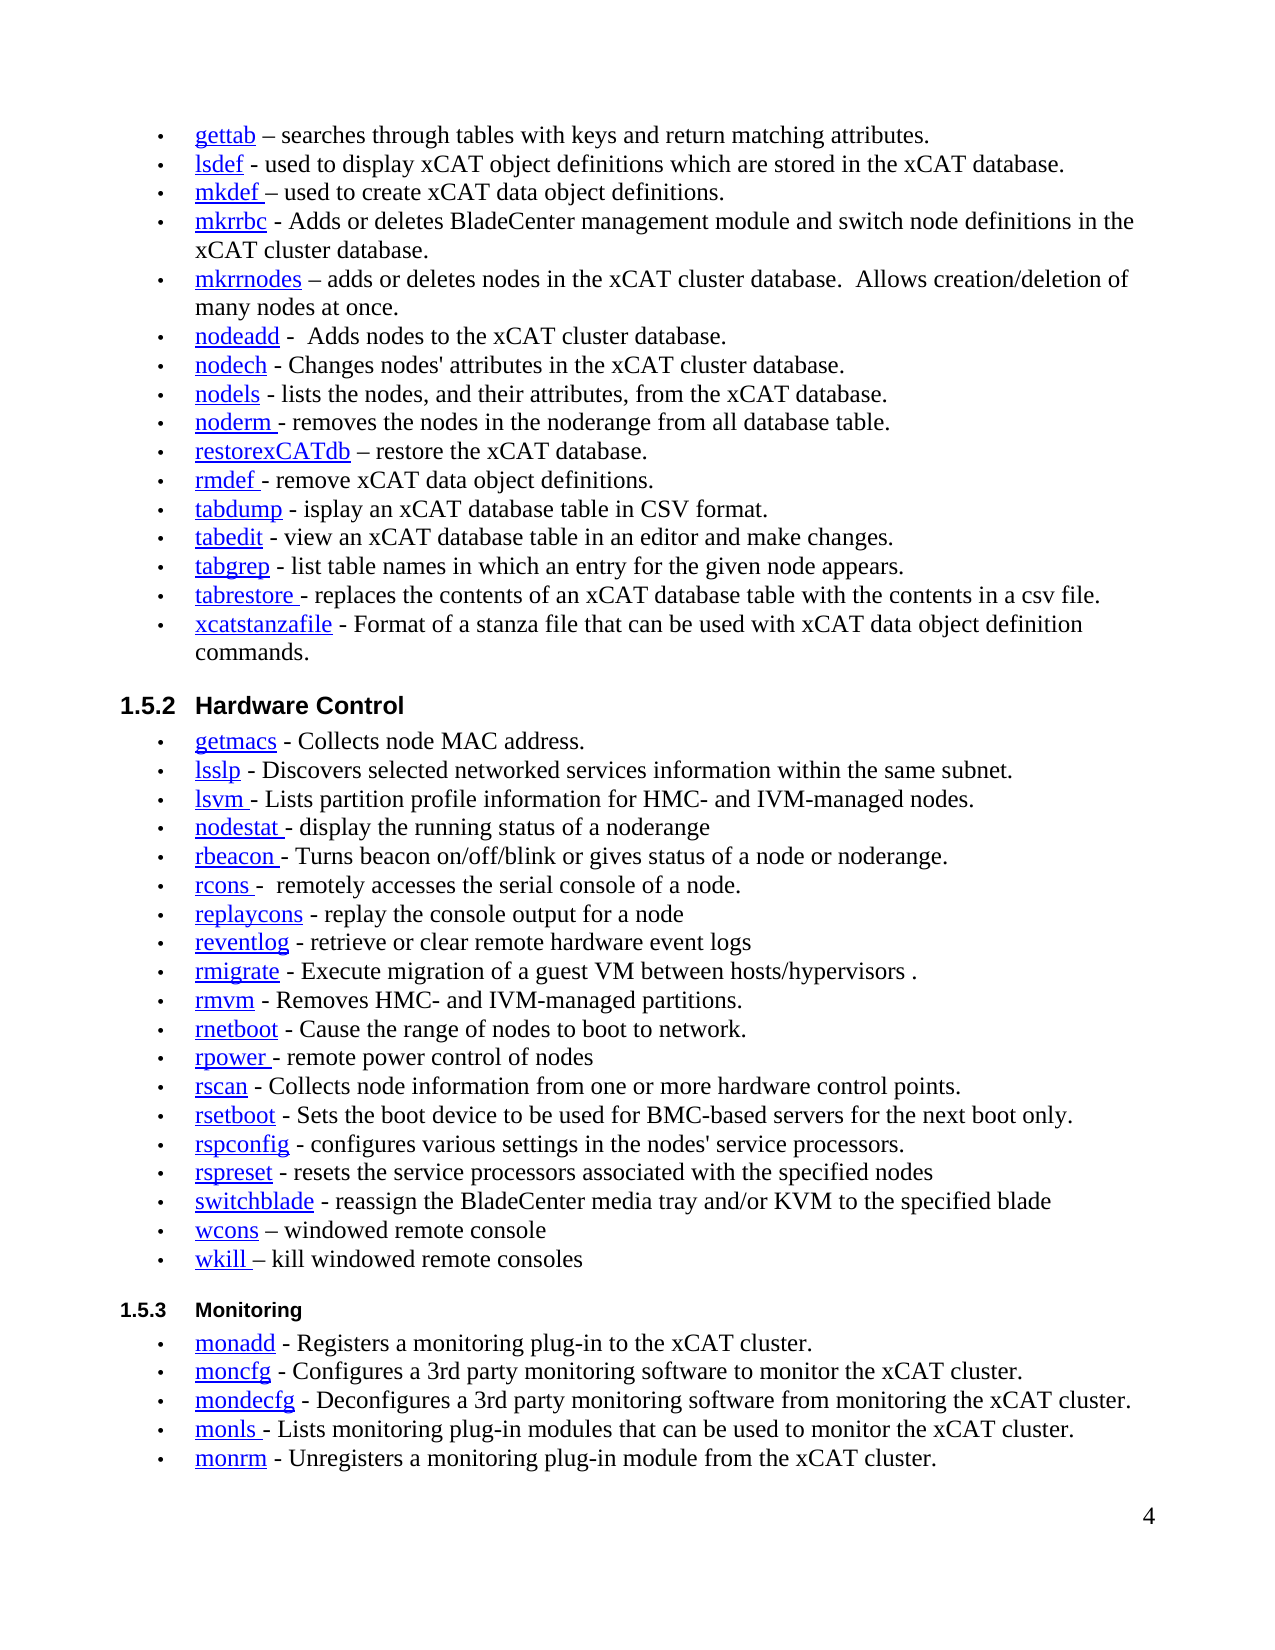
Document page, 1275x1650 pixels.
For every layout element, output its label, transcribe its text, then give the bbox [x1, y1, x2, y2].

list mkrrnodes – adds or deletes nodes in the xCAT cluster database. Allows creation/deletion of many nodes at once. [157, 264, 1155, 321]
list monadd - Registers a monitoring plug-in to the xCAT cluster. [157, 1328, 1155, 1356]
list tabdump - isplay an xCAT database table in CSV format. [157, 494, 1155, 522]
list rmvm - Removes HMC- and IVM-managed partitions. [157, 985, 1155, 1014]
list switchblade - reassign the BladeCenter media tray and/or KVM to the specified blade [157, 1186, 1155, 1215]
list lsslp - Discovers selected networked services information within the same subnet. [157, 755, 1155, 784]
list rnetboot - Cause the range of nodes to boot to network. [157, 1014, 1155, 1042]
list reventlog - retrieve or clear remote hardware event logs [157, 927, 1155, 956]
list wkill – kill windowed remote consoles [157, 1244, 1155, 1272]
subtitle Hardware Control [120, 691, 1155, 720]
list lsvm - Lists partition profile information for HMC- and IVM-managed nodes. [157, 784, 1155, 812]
list gettab – searches through tables with keys and return matching attributes. [157, 120, 1155, 149]
list nodeadd - Adds nodes to the xCAT cluster database. [157, 321, 1155, 350]
list monrm - Unregisters a monitoring plug-in module from the xCAT cluster. [157, 1443, 1155, 1471]
subtitle Monitoring [120, 1297, 1155, 1321]
list rspreset - resets the service processors associated with the specified nodes [157, 1157, 1155, 1186]
list rspconfig - configures various settings in the nodes' service processors. [157, 1129, 1155, 1157]
list mkdef – used to create xCAT data object definitions. [157, 177, 1155, 206]
list rsetboot - Sets the boot device to be used for BMC-based servers for the next boot only. [157, 1100, 1155, 1129]
list nodels - lists the nodes, and their attributes, from the xCAT database. [157, 379, 1155, 407]
list noderm - removes the nodes in the noderange from all database table. [157, 407, 1155, 436]
list mondecfg - Deconfigures a 3rd party monitoring software from monitoring the xCAT cluster. [157, 1385, 1155, 1414]
list rpower - remote power control of nodes [157, 1042, 1155, 1071]
list xcatstanzafile - Format of a stanza file that can be used with xCAT data object definition commands. [157, 609, 1155, 666]
list tabrestore - replaces the contents of an xCAT database table with the contents in a csv file. [157, 580, 1155, 609]
list nodech - Changes nodes' attributes in the xCAT cluster database. [157, 350, 1155, 379]
list lsdef - used to display xCAT object definitions which are stored in the xCAT database. [157, 149, 1155, 177]
list mkrrbc - Adds or deletes BladeCenter management module and switch node definitions in the xCAT cluster database. [157, 206, 1155, 264]
list wcons – windowed remote console [157, 1215, 1155, 1244]
list rscan - Collects node information from one or more hardware control points. [157, 1071, 1155, 1100]
list replaycons - replay the console output for a node [157, 899, 1155, 927]
list rmigrate - Execute migration of a guest VM between hosts/hypervisors . [157, 956, 1155, 985]
list getmacs - Collects node MAC address. [157, 726, 1155, 755]
list moncfg - Configures a 3rd party monitoring software to monitor the xCAT cluster. [157, 1356, 1155, 1385]
list rmdef - remove xCAT data object definitions. [157, 465, 1155, 494]
list rbeacon - Turns beacon on/off/blink or gives status of a node or noderange. [157, 841, 1155, 870]
list tabedit - view an xCAT database table in an editor and make changes. [157, 522, 1155, 551]
list restorexCATdb – restore the xCAT database. [157, 436, 1155, 465]
list nodestat - display the running status of a noderange [157, 812, 1155, 841]
list tabgrep - list table names in which an entry for the given node appears. [157, 551, 1155, 580]
list monls - Lists monitoring plug-in modules that can be used to monitor the xCAT cluster. [157, 1414, 1155, 1443]
list rcons - remotely accesses the serial console of a node. [157, 870, 1155, 899]
